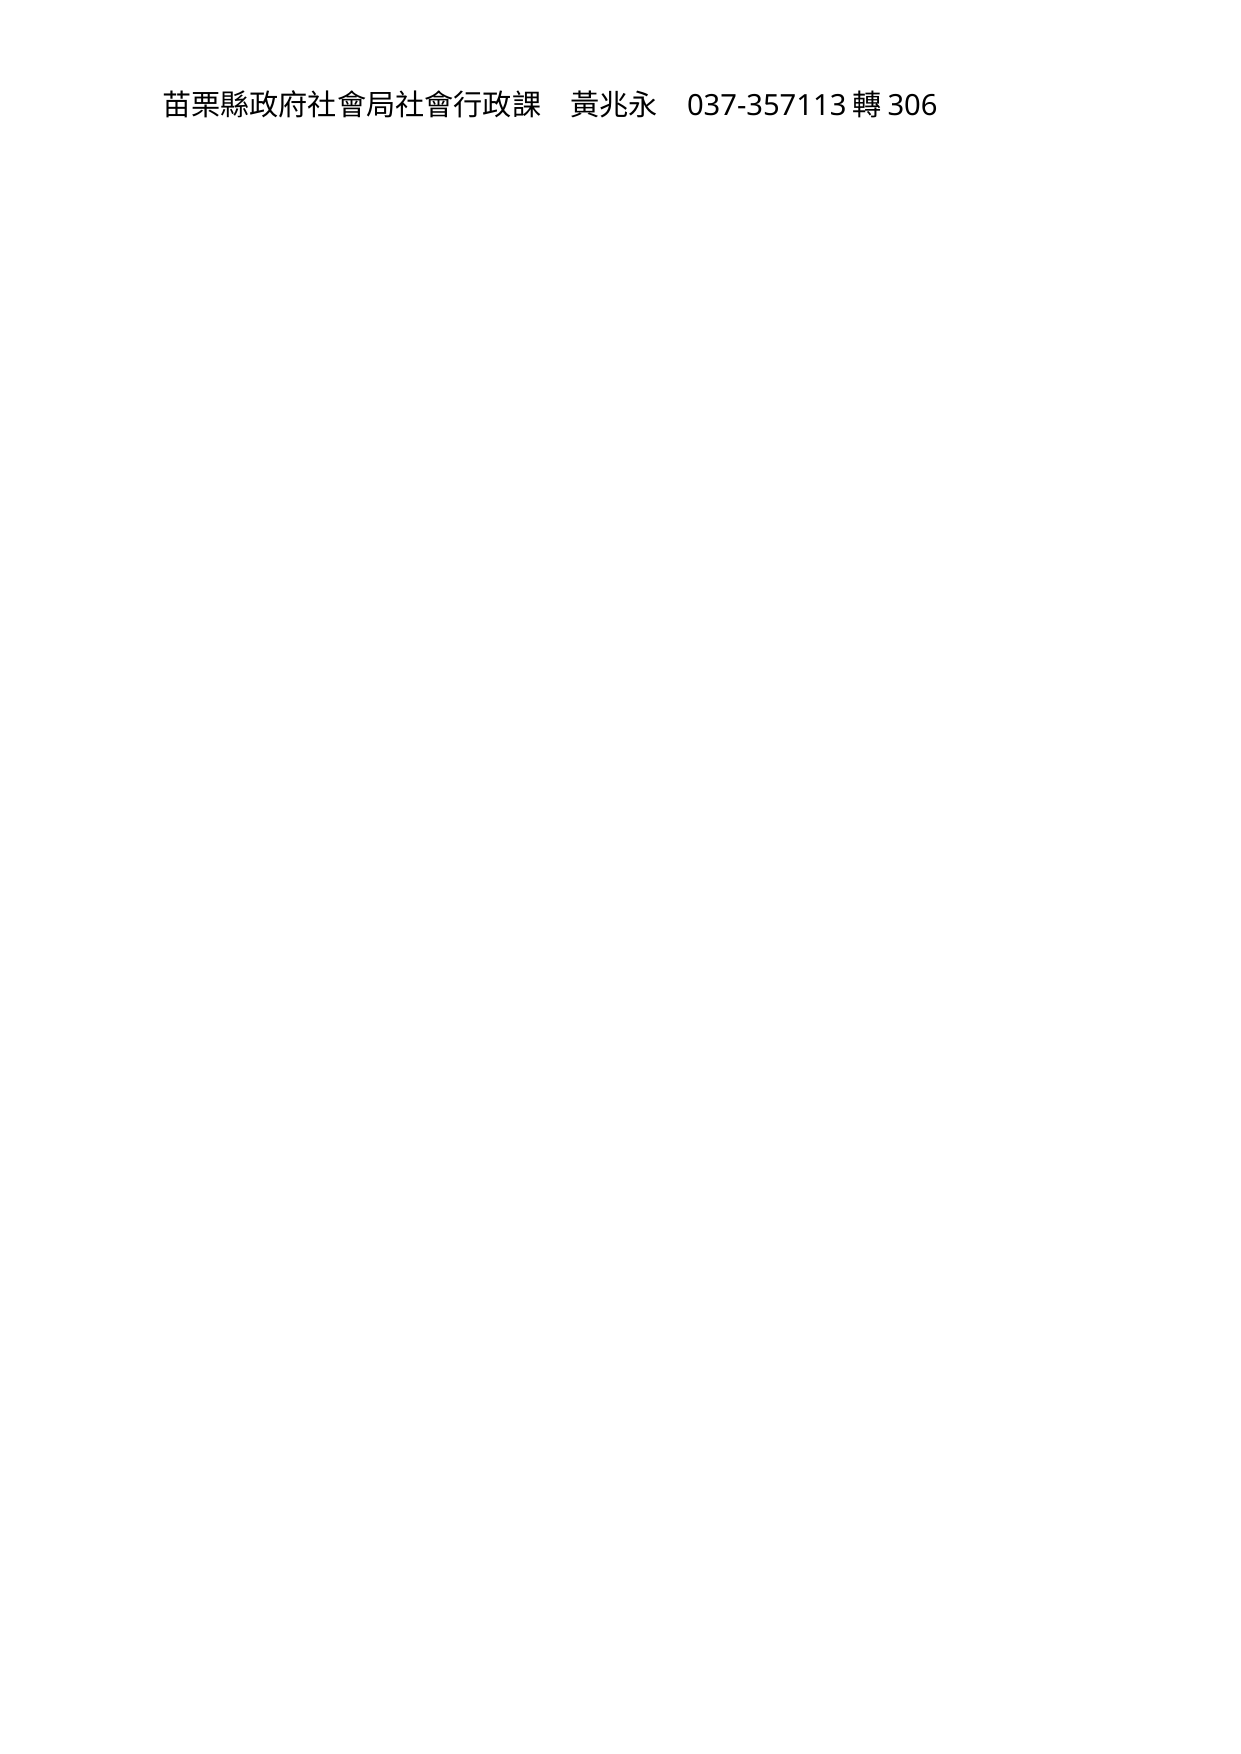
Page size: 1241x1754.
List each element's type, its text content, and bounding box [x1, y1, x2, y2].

text 苗栗縣政府社會局社會行政課 黃兆永 037-357113轉306 [118, 65, 1064, 140]
